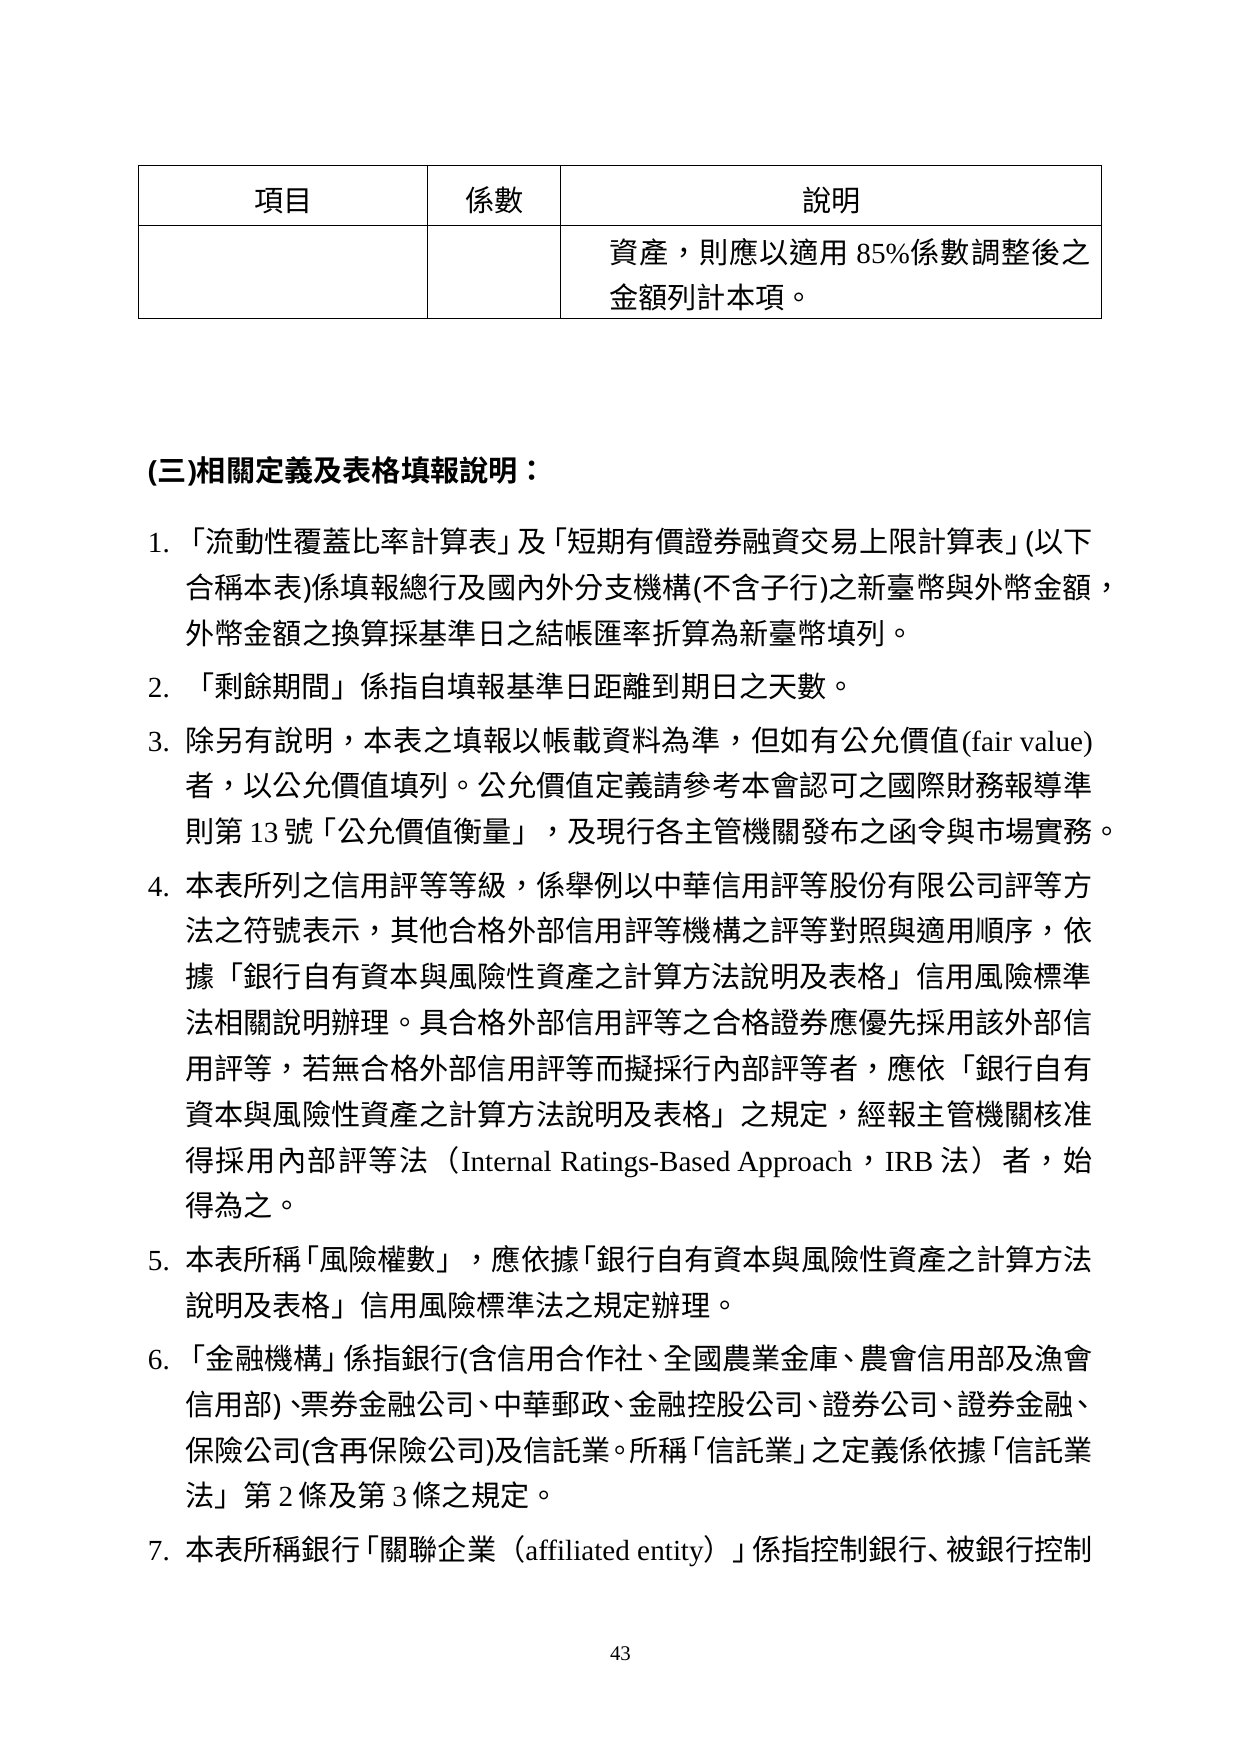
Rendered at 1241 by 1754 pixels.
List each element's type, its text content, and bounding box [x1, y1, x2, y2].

table_cell 資產，則應以適用85%係數調整後之金額列計本項。 [561, 226, 1101, 318]
table_cell [428, 226, 560, 318]
list 除另有說明，本表之填報以帳載資料為準，但如有公允價值(fair value)者，以公允價值填列。公允價值定義請參考本會認可之國際財務報導準則第13號「公允價值衡量」，及現行各主管機關發布之函令與市場實務。 [148, 714, 1092, 852]
list 「流動性覆蓋比率計算表」及「短期有價證券融資交易上限計算表」(以下合稱本表)係填報總行及國內外分支機構(不含子行)之新臺幣與外幣金額，外幣金額之換算採基準日之結帳匯率折算為新臺幣填列。 [148, 516, 1092, 653]
table_header 項目 [139, 166, 427, 225]
list 本表所稱「風險權數」，應依據「銀行自有資本與風險性資產之計算方法說明及表格」信用風險標準法之規定辦理。 [148, 1233, 1092, 1325]
list 「金融機構」係指銀行(含信用合作社、全國農業金庫、農會信用部及漁會信用部)、票券金融公司、中華郵政、金融控股公司、證券公司、證券金融、保險公司(含再保險公司)及信託業。所稱「信託業」之定義係依據「信託業法」第2條及第3條之規定。 [148, 1333, 1092, 1516]
list 本表所列之信用評等等級，係舉例以中華信用評等股份有限公司評等方法之符號表示，其他合格外部信用評等機構之評等對照與適用順序，依據「銀行自有資本與風險性資產之計算方法說明及表格」信用風險標準法相關說明辦理。具合格外部信用評等之合格證券應優先採用該外部信用評等，若無合格外部信用評等而擬採行內部評等者，應依「銀行自有資本與風險性資產之計算方法說明及表格」之規定，經報主管機關核准得採用內部評等法（Internal Ratings-Based Approach，IRB法）者，始得為之。 [148, 859, 1092, 1226]
table_cell [139, 226, 427, 318]
list 本表所稱銀行「關聯企業（affiliated entity）」係指控制銀行、被銀行控制 [148, 1523, 1092, 1569]
list 「剩餘期間」係指自填報基準日距離到期日之天數。 [148, 661, 1092, 707]
text (三)相關定義及表格填報說明： [148, 432, 1092, 507]
table_header 說明 [561, 166, 1101, 225]
table_header 係數 [428, 166, 560, 225]
